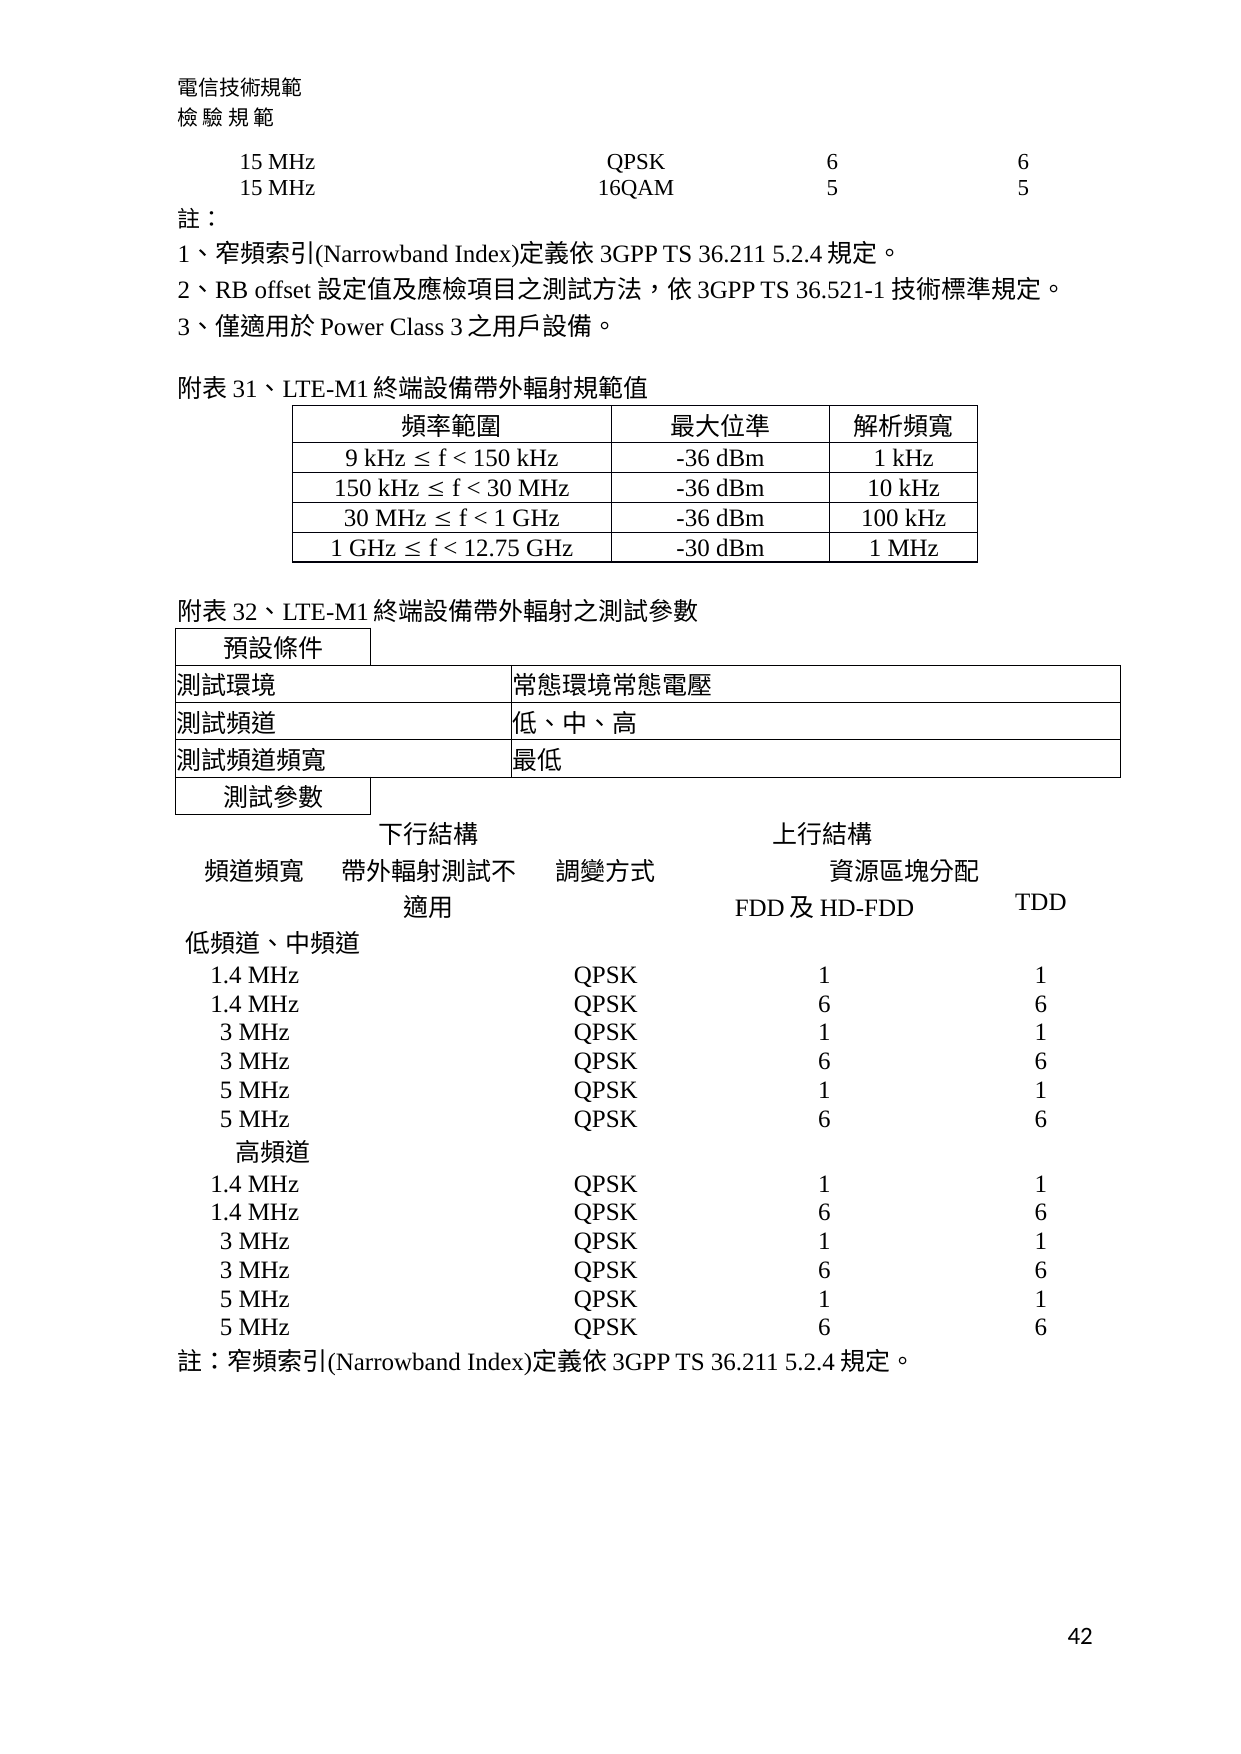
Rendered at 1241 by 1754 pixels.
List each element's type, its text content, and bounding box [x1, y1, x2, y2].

table_cell 1 GHz  f < 12.75 GHz [293, 533, 611, 561]
table_cell 6 [688, 989, 961, 1017]
table_cell 150 kHz  f < 30 MHz [293, 473, 611, 502]
table_cell 低、中、高 [512, 703, 1120, 739]
table_cell 下行結構 [334, 814, 523, 851]
table_cell 上行結構 [524, 814, 1121, 851]
table_cell QPSK [524, 1226, 688, 1255]
table_cell 1 [688, 1075, 961, 1104]
table_cell 6 [688, 1255, 961, 1284]
table_cell 常態環境常態電壓 [512, 666, 1120, 702]
table_cell QPSK [524, 1169, 688, 1197]
table_cell [379, 148, 562, 200]
table_cell 3 MHz [176, 1046, 333, 1075]
table_cell TDD [961, 888, 1121, 924]
table_cell 1 [688, 1284, 961, 1312]
table_cell QPSK [524, 1046, 688, 1075]
table_cell 測試參數 [176, 778, 370, 814]
table_cell QPSK [524, 1198, 688, 1226]
table_cell QPSK [524, 1255, 688, 1284]
table_cell 1 [961, 960, 1121, 989]
table_header 預設條件 [176, 629, 370, 665]
table_cell 1.4 MHz [176, 960, 333, 989]
table_cell 6 [961, 1198, 1121, 1226]
table_cell QPSK [524, 1075, 688, 1104]
table_cell 最低 [512, 740, 1120, 777]
table_cell 6 [688, 1104, 961, 1132]
text 1、窄頻索引(Narrowband Index)定義依3GPP TS 36.211 5.2.4規定。 [177, 234, 1092, 270]
table_cell 15 MHz [176, 174, 378, 200]
table_header 最大位準 [612, 406, 829, 442]
table_cell 測試頻道 [176, 703, 511, 739]
table_cell QPSK [524, 1018, 688, 1046]
table_cell 5 MHz [176, 1075, 333, 1104]
table_cell FDD及HD-FDD [688, 888, 961, 924]
table_cell [524, 888, 688, 924]
table_cell 10 kHz [830, 473, 977, 502]
table_cell 6 [955, 148, 1091, 174]
table_cell QPSK [562, 148, 709, 174]
table_cell -36 dBm [612, 443, 829, 472]
table_cell 1 kHz [830, 443, 977, 472]
table_cell 資源區塊分配 [688, 851, 1121, 887]
table_cell 高頻道 [176, 1133, 370, 1169]
table_cell 16QAM [562, 174, 709, 200]
table_cell QPSK [524, 1284, 688, 1312]
table_cell 6 [688, 1198, 961, 1226]
table_cell 5 MHz [176, 1104, 333, 1132]
table_cell 測試頻道頻寬 [176, 740, 511, 777]
table_cell 6 [961, 1104, 1121, 1132]
table_cell 3 MHz [176, 1226, 333, 1255]
table_cell 5 MHz [176, 1313, 333, 1341]
table_cell 1 [688, 1226, 961, 1255]
table_cell -36 dBm [612, 473, 829, 502]
table_cell 測試環境 [176, 666, 511, 702]
table_cell 調變方式 [524, 851, 688, 887]
text 3、僅適用於Power Class 3之用戶設備。 [177, 306, 1092, 342]
table_cell 6 [961, 989, 1121, 1017]
table_cell 3 MHz [176, 1255, 333, 1284]
table_cell QPSK [524, 989, 688, 1017]
table_cell 1 [961, 1226, 1121, 1255]
table_cell 低頻道、中頻道 [176, 924, 370, 960]
table_cell 頻道頻寬 [176, 851, 333, 887]
table_header 解析頻寬 [830, 406, 977, 442]
table_cell 5 [710, 174, 955, 200]
table_cell 6 [688, 1313, 961, 1341]
table_cell 6 [961, 1313, 1121, 1341]
table_cell 1.4 MHz [176, 1198, 333, 1226]
table_cell 1 [961, 1169, 1121, 1197]
table_cell 1 [688, 1018, 961, 1046]
table_cell 1.4 MHz [176, 989, 333, 1017]
text 附表31、LTE-M1終端設備帶外輻射規範值 [177, 369, 1092, 405]
table_cell [334, 960, 523, 1132]
table_cell 1 [688, 1169, 961, 1197]
table_cell -36 dBm [612, 503, 829, 532]
table_cell 1 MHz [830, 533, 977, 561]
table_header 頻率範圍 [293, 406, 611, 442]
table_cell 100 kHz [830, 503, 977, 532]
table_cell 帶外輻射測試不適用 [334, 851, 523, 924]
table_cell 6 [688, 1046, 961, 1075]
table_cell QPSK [524, 1313, 688, 1341]
table_cell 30 MHz  f < 1 GHz [293, 503, 611, 532]
table_cell 15 MHz [176, 148, 378, 174]
table_cell [176, 815, 333, 851]
text 註： [177, 200, 1092, 234]
table_cell 1.4 MHz [176, 1169, 333, 1197]
table_cell [334, 1169, 523, 1341]
table_cell -30 dBm [612, 533, 829, 561]
table_cell [176, 888, 333, 924]
table_cell QPSK [524, 1104, 688, 1132]
table_cell 5 MHz [176, 1284, 333, 1312]
text 附表32、LTE-M1終端設備帶外輻射之測試參數 [177, 591, 1092, 627]
table_cell 6 [961, 1046, 1121, 1075]
table_cell 1 [961, 1284, 1121, 1312]
table_cell 6 [961, 1255, 1121, 1284]
table_cell 9 kHz  f < 150 kHz [293, 443, 611, 472]
table_cell 1 [688, 960, 961, 989]
table_cell 3 MHz [176, 1018, 333, 1046]
table_cell 1 [961, 1018, 1121, 1046]
table_cell QPSK [524, 960, 688, 989]
text 註：窄頻索引(Narrowband Index)定義依3GPP TS 36.211 5.2.4規定。 [177, 1341, 1092, 1377]
table_cell 5 [955, 174, 1091, 200]
text 2、RB offset 設定值及應檢項目之測試方法，依3GPP TS 36.521-1 技術標準規定。 [177, 270, 1092, 306]
table_cell 6 [710, 148, 955, 174]
table_cell 1 [961, 1075, 1121, 1104]
